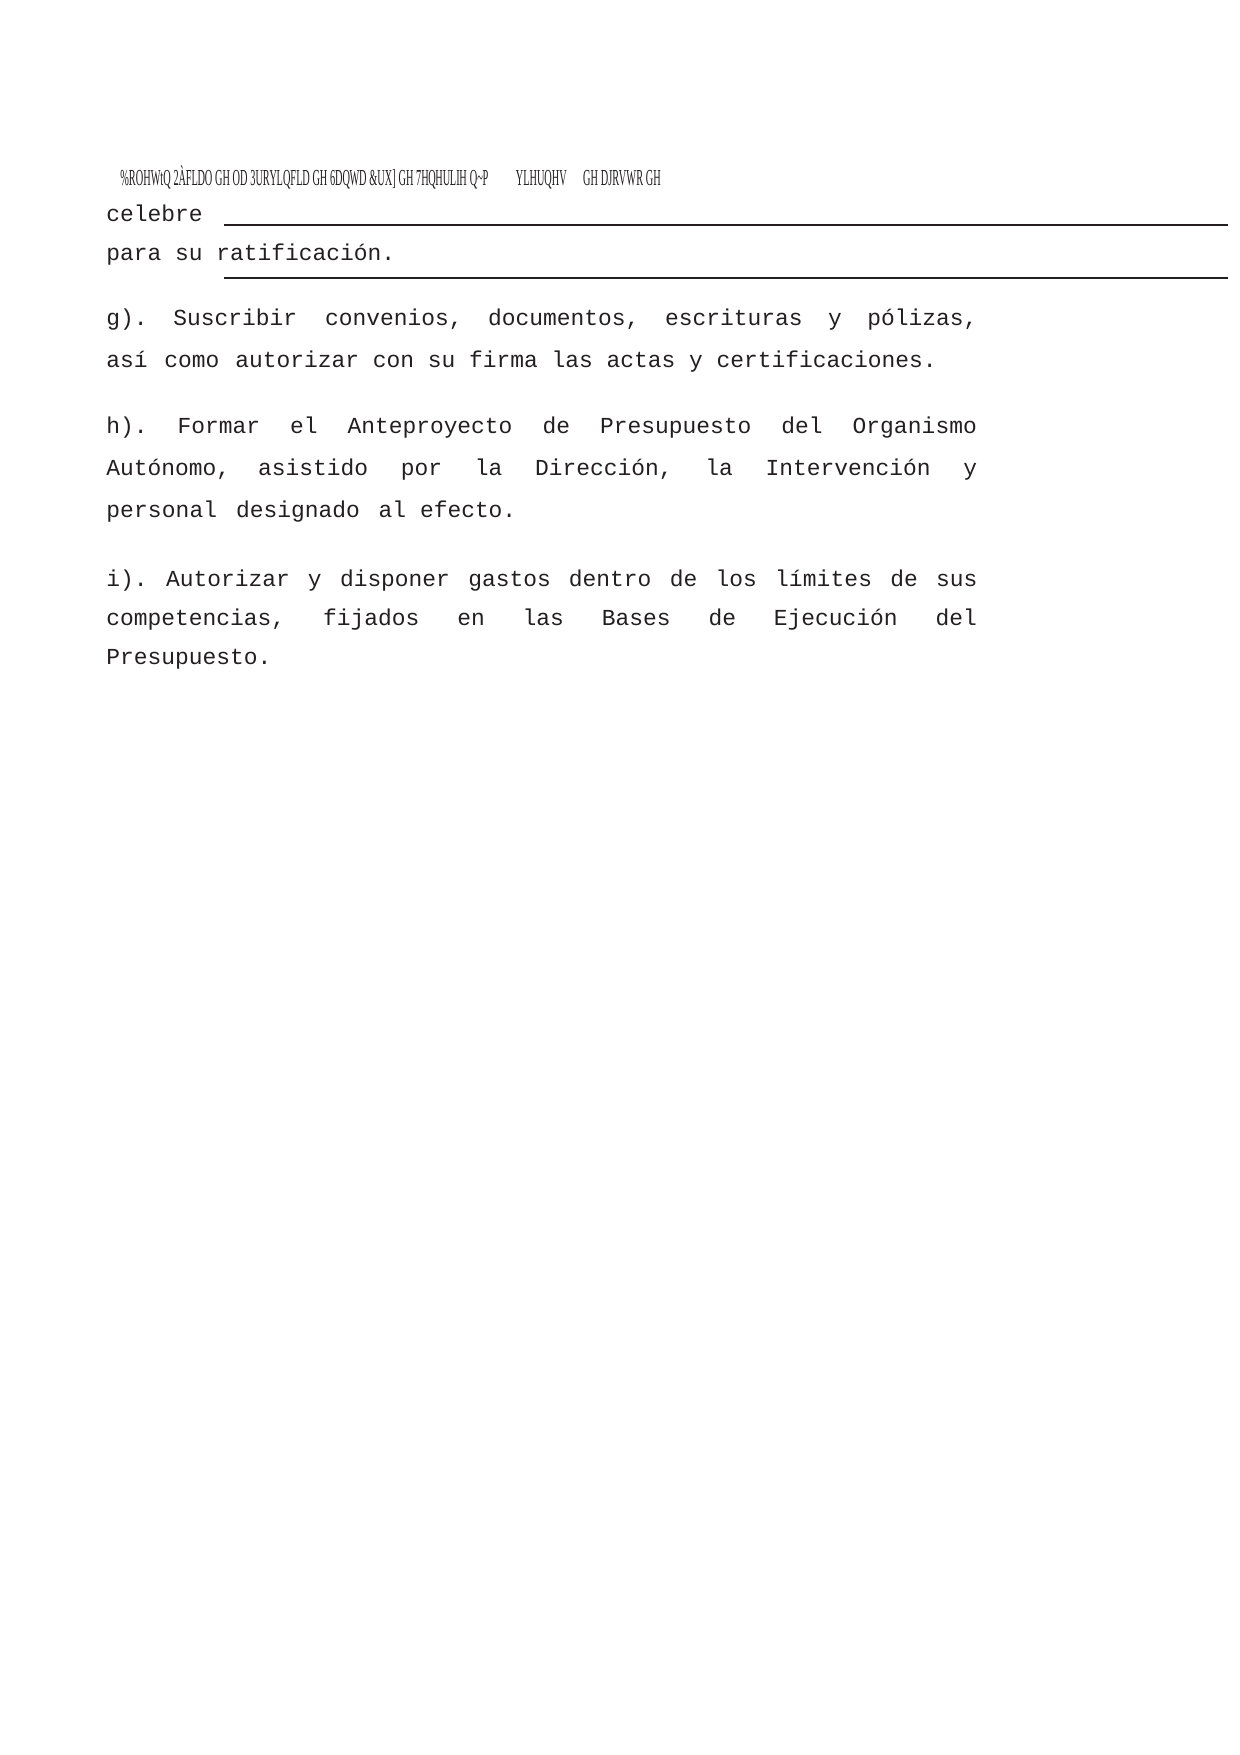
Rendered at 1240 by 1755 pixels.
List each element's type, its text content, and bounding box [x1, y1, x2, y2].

text celebre para su ratificación. [106, 202, 977, 267]
text h). Formar el Anteproyecto de Presupuesto del Organismo Autónomo, asistido por la Dirección, la Intervención y personal designado al efecto. [106, 414, 977, 524]
text g). Suscribir convenios, documentos, escrituras y pólizas, así como autorizar con su firma las actas y certificaciones. [106, 307, 977, 374]
text i). Autorizar y disponer gastos dentro de los límites de sus competencias, fijados en las Bases de Ejecución del Presupuesto. [106, 564, 977, 672]
